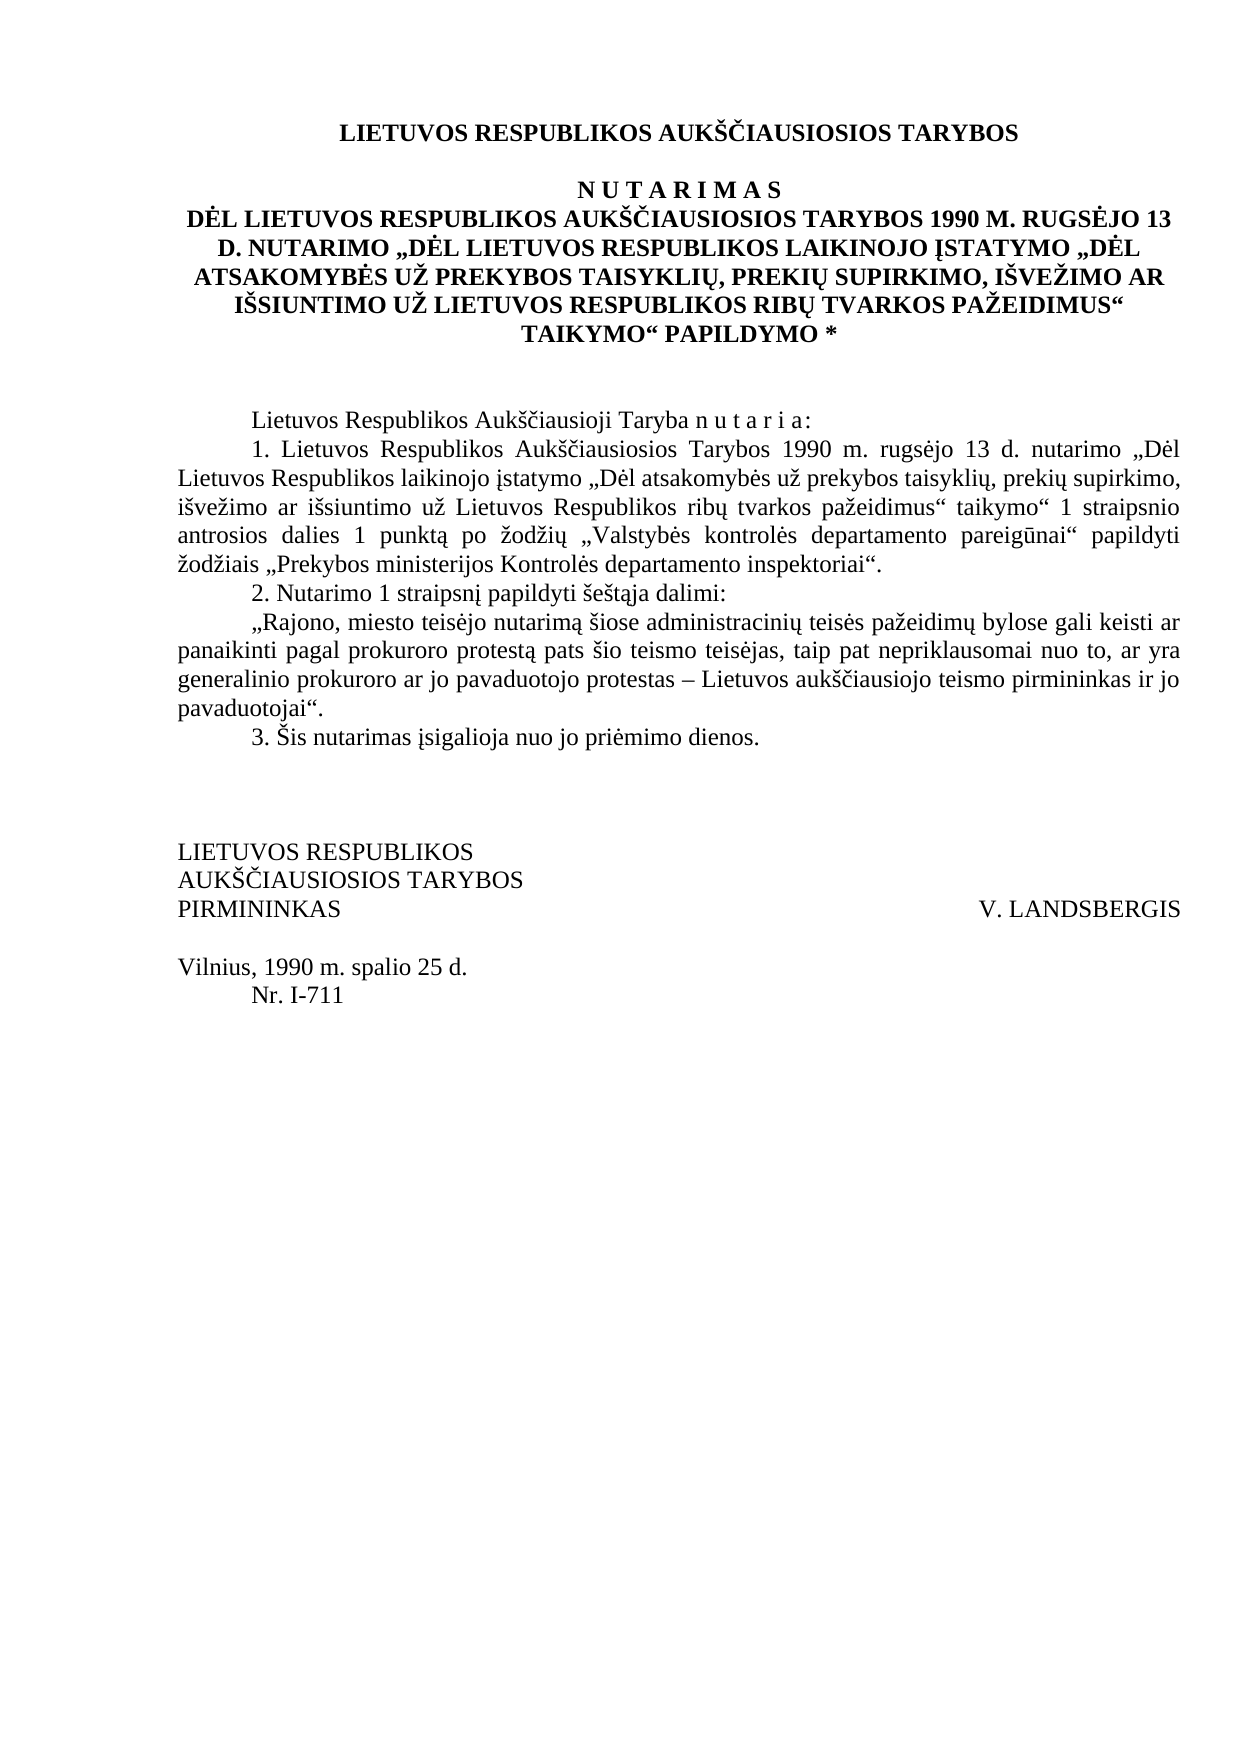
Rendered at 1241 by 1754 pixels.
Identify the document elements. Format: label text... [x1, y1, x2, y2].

text Nr. I-711 [177, 981, 1181, 1009]
text 2. Nutarimo 1 straipsnį papildyti šeštąja dalimi: [177, 578, 1181, 607]
text 1. Lietuvos Respublikos Aukščiausiosios Tarybos 1990 m. rugsėjo 13 d. nutarimo „Dėl Lietuvos Respublikos laikinojo įstatymo „Dėl atsakomybės už prekybos taisyklių, prekių supirkimo, išvežimo ar išsiuntimo už Lietuvos Respublikos ribų tvarkos pažeidimus“ taikymo“ 1 straipsnio antrosios dalies 1 punktą po žodžių „Valstybės kontrolės departamento pareigūnai“ papildyti žodžiais „Prekybos ministerijos Kontrolės departamento inspektoriai“. [177, 434, 1181, 578]
text Lietuvos Respublikos Aukščiausioji Taryba nutaria: [177, 406, 1181, 434]
text LIETUVOS RESPUBLIKOS [177, 837, 1181, 866]
text PIRMININKAS V. LANDSBERGIS [177, 894, 1181, 923]
text AUKŠČIAUSIOSIOS TARYBOS [177, 866, 1181, 894]
text N U T A R I M A S [177, 176, 1181, 204]
text 3. Šis nutarimas įsigalioja nuo jo priėmimo dienos. [177, 722, 1181, 751]
text „Rajono, miesto teisėjo nutarimą šiose administracinių teisės pažeidimų bylose gali keisti ar panaikinti pagal prokuroro protestą pats šio teismo teisėjas, taip pat nepriklausomai nuo to, ar yra generalinio prokuroro ar jo pavaduotojo protestas – Lietuvos aukščiausiojo teismo pirmininkas ir jo pavaduotojai“. [177, 607, 1181, 722]
text LIETUVOS RESPUBLIKOS AUKŠČIAUSIOSIOS TARYBOS [177, 118, 1181, 147]
text Vilnius, 1990 m. spalio 25 d. [177, 952, 1181, 981]
text DĖL LIETUVOS RESPUBLIKOS AUKŠČIAUSIOSIOS TARYBOS 1990 M. RUGSĖJO 13 D. NUTARIMO „DĖL LIETUVOS RESPUBLIKOS LAIKINOJO ĮSTATYMO „DĖL ATSAKOMYBĖS UŽ PREKYBOS TAISYKLIŲ, PREKIŲ SUPIRKIMO, IŠVEŽIMO AR IŠSIUNTIMO UŽ LIETUVOS RESPUBLIKOS RIBŲ TVARKOS PAŽEIDIMUS“ TAIKYMO“ PAPILDYMO * [177, 204, 1181, 348]
